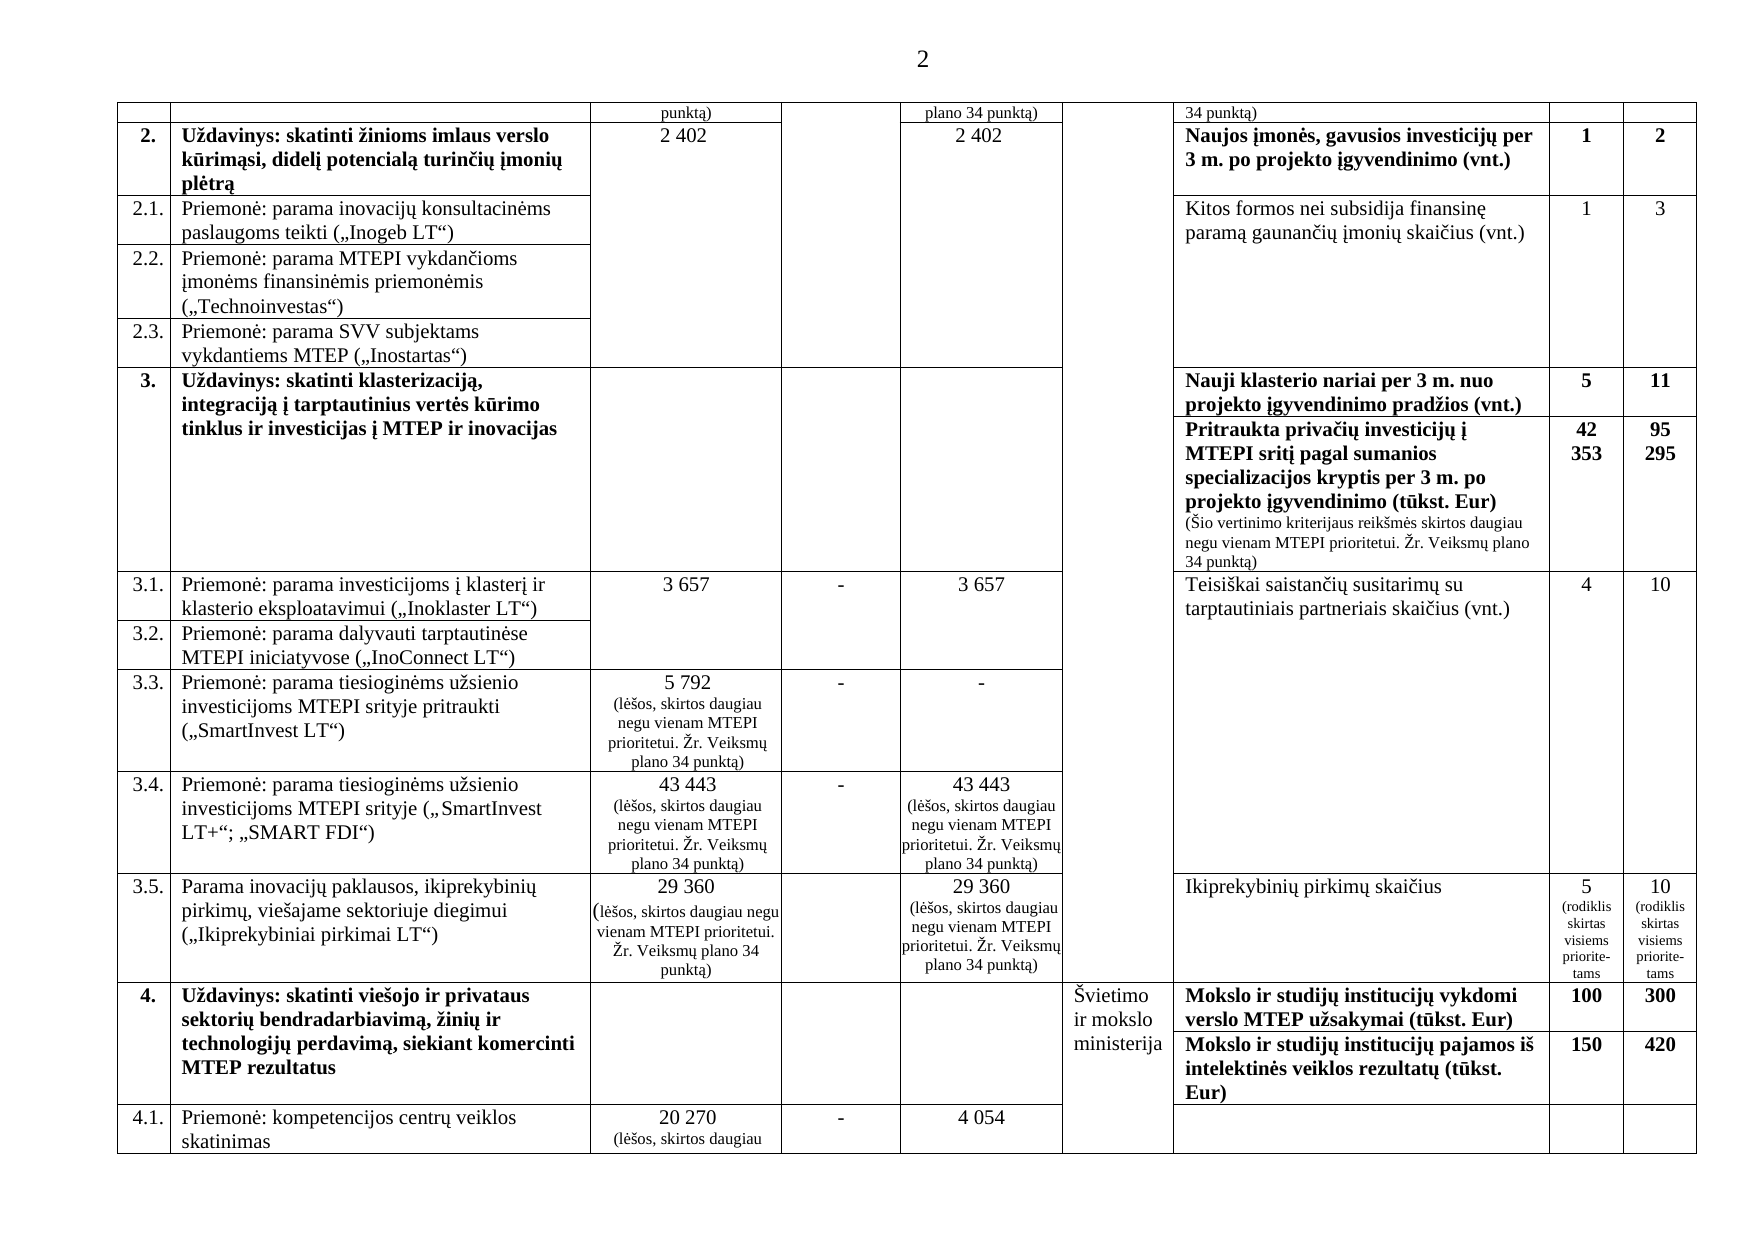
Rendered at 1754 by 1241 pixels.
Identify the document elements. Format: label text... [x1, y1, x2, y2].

table_cell 4 [1550, 572, 1623, 873]
table_cell plano 34 punktą) [901, 103, 1062, 122]
table_cell [782, 874, 900, 982]
table_cell Švietimo ir mokslo ministerija [1063, 983, 1173, 1153]
table_cell - [901, 670, 1062, 771]
table_cell 5 792 (lėšos, skirtos daugiau negu vienam MTEPI prioritetui. Žr. Veiksmų plano 34 punktą) [591, 670, 781, 771]
table_cell 43 443 (lėšos, skirtos daugiau negu vienam MTEPI prioritetui. Žr. Veiksmų plano 34 punktą) [901, 772, 1062, 873]
table_cell Priemonė: parama SVV subjektams vykdantiems MTEP („Inostartas“) [171, 319, 590, 367]
table_cell 43 443 (lėšos, skirtos daugiau negu vienam MTEPI prioritetui. Žr. Veiksmų plano 34 punktą) [591, 772, 781, 873]
table_cell [901, 983, 1062, 1104]
table_cell [1063, 103, 1173, 982]
table_cell [171, 103, 590, 122]
table_cell Kitos formos nei subsidija finansinę paramą gaunančių įmonių skaičius (vnt.) [1174, 196, 1549, 367]
table_cell [1550, 1105, 1623, 1153]
table_cell 11 [1624, 368, 1696, 416]
table_cell Nauji klasterio nariai per 3 m. nuo projekto įgyvendinimo pradžios (vnt.) [1174, 368, 1549, 416]
table_cell 3 657 [591, 572, 781, 669]
table_cell 2.3. [118, 319, 170, 367]
table_cell [1624, 1105, 1696, 1153]
table_cell Parama inovacijų paklausos, ikiprekybinių pirkimų, viešajame sektoriuje diegimui („Ikiprekybiniai pirkimai LT“) [171, 874, 590, 982]
table_cell [1550, 103, 1623, 122]
table_cell Priemonė: parama tiesioginėms užsienio investicijoms MTEPI srityje („SmartInvest LT+“; „SMART FDI“) [171, 772, 590, 873]
table_cell [782, 368, 900, 571]
table_cell 2.1. [118, 196, 170, 244]
table_cell Uždavinys: skatinti viešojo ir privataus sektorių bendradarbiavimą, žinių ir technologijų perdavimą, siekiant komercinti MTEP rezultatus [171, 983, 590, 1104]
table_cell 2 402 [901, 123, 1062, 367]
table_cell Pritraukta privačių investicijų į MTEPI sritį pagal sumanios specializacijos kryptis per 3 m. po projekto įgyvendinimo (tūkst. Eur) (Šio vertinimo kriterijaus reikšmės skirtos daugiau negu vienam MTEPI prioritetui. Žr. Veiksmų plano 34 punktą) [1174, 417, 1549, 571]
table_cell 4.1. [118, 1105, 170, 1153]
table_cell [1624, 103, 1696, 122]
table_cell - [782, 670, 900, 771]
table_cell Priemonė: parama dalyvauti tarptautinėse MTEPI iniciatyvose („InoConnect LT“) [171, 621, 590, 669]
table_cell 1 [1550, 123, 1623, 195]
table_cell Mokslo ir studijų institucijų vykdomi verslo MTEP užsakymai (tūkst. Eur) [1174, 983, 1549, 1031]
table_cell Uždavinys: skatinti klasterizaciją, integraciją į tarptautinius vertės kūrimo tinklus ir investicijas į MTEP ir inovacijas [171, 368, 590, 571]
table_cell 3. [118, 368, 170, 571]
table_cell 100 [1550, 983, 1623, 1031]
table_cell punktą) [591, 103, 781, 122]
table_cell 2 [1624, 123, 1696, 195]
table_cell Uždavinys: skatinti žinioms imlaus verslo kūrimąsi, didelį potencialą turinčių įmonių plėtrą [171, 123, 590, 195]
table_cell Ikiprekybinių pirkimų skaičius [1174, 874, 1549, 982]
table_cell [591, 983, 781, 1104]
table_cell 2 402 [591, 123, 781, 367]
table_cell 29 360 (lėšos, skirtos daugiau negu vienam MTEPI prioritetui. Žr. Veiksmų plano 34 punktą) [591, 874, 781, 982]
table_cell 420 [1624, 1032, 1696, 1104]
table_cell 3.3. [118, 670, 170, 771]
table_cell Mokslo ir studijų institucijų pajamos iš intelektinės veiklos rezultatų (tūkst. Eur) [1174, 1032, 1549, 1104]
table_cell Naujos įmonės, gavusios investicijų per 3 m. po projekto įgyvendinimo (vnt.) [1174, 123, 1549, 195]
table_cell 5 (rodiklis skirtas visiems priorite-tams [1550, 874, 1623, 982]
table_cell 95 295 [1624, 417, 1696, 571]
table_cell 3 657 [901, 572, 1062, 669]
table_cell 3.5. [118, 874, 170, 982]
table_cell 2.2. [118, 245, 170, 318]
table_cell [118, 103, 170, 122]
table_cell - [782, 1105, 900, 1153]
table_cell 10 (rodiklis skirtas visiems priorite- tams [1624, 874, 1696, 982]
table_cell 1 [1550, 196, 1623, 367]
table_cell [782, 983, 900, 1104]
table_cell [1174, 1105, 1549, 1153]
table_cell 2. [118, 123, 170, 195]
table_cell 42 353 [1550, 417, 1623, 571]
table_cell Priemonė: parama tiesioginėms užsienio investicijoms MTEPI srityje pritraukti („SmartInvest LT“) [171, 670, 590, 771]
table_cell 34 punktą) [1174, 103, 1549, 122]
table_cell 20 270 (lėšos, skirtos daugiau [591, 1105, 781, 1153]
table_cell 3.4. [118, 772, 170, 873]
table_cell 4. [118, 983, 170, 1104]
table_cell 5 [1550, 368, 1623, 416]
table_cell [901, 368, 1062, 571]
table_cell 3 [1624, 196, 1696, 367]
table_cell 10 [1624, 572, 1696, 873]
table_cell 3.2. [118, 621, 170, 669]
table_cell Priemonė: parama investicijoms į klasterį ir klasterio eksploatavimui („Inoklaster LT“) [171, 572, 590, 620]
table_cell 300 [1624, 983, 1696, 1031]
table_cell [591, 368, 781, 571]
table_cell - [782, 103, 900, 367]
table_cell 3.1. [118, 572, 170, 620]
table_cell Priemonė: kompetencijos centrų veiklos skatinimas [171, 1105, 590, 1153]
table_cell 4 054 [901, 1105, 1062, 1153]
table_cell - [782, 772, 900, 873]
table_cell Priemonė: parama MTEPI vykdančioms įmonėms finansinėmis priemonėmis („Technoinvestas“) [171, 245, 590, 318]
table_cell 29 360 (lėšos, skirtos daugiau negu vienam MTEPI prioritetui. Žr. Veiksmų plano 34 punktą) [901, 874, 1062, 982]
table_cell 150 [1550, 1032, 1623, 1104]
table_cell - [782, 572, 900, 669]
table_cell Priemonė: parama inovacijų konsultacinėms paslaugoms teikti („Inogeb LT“) [171, 196, 590, 244]
table_cell Teisiškai saistančių susitarimų su tarptautiniais partneriais skaičius (vnt.) [1174, 572, 1549, 873]
